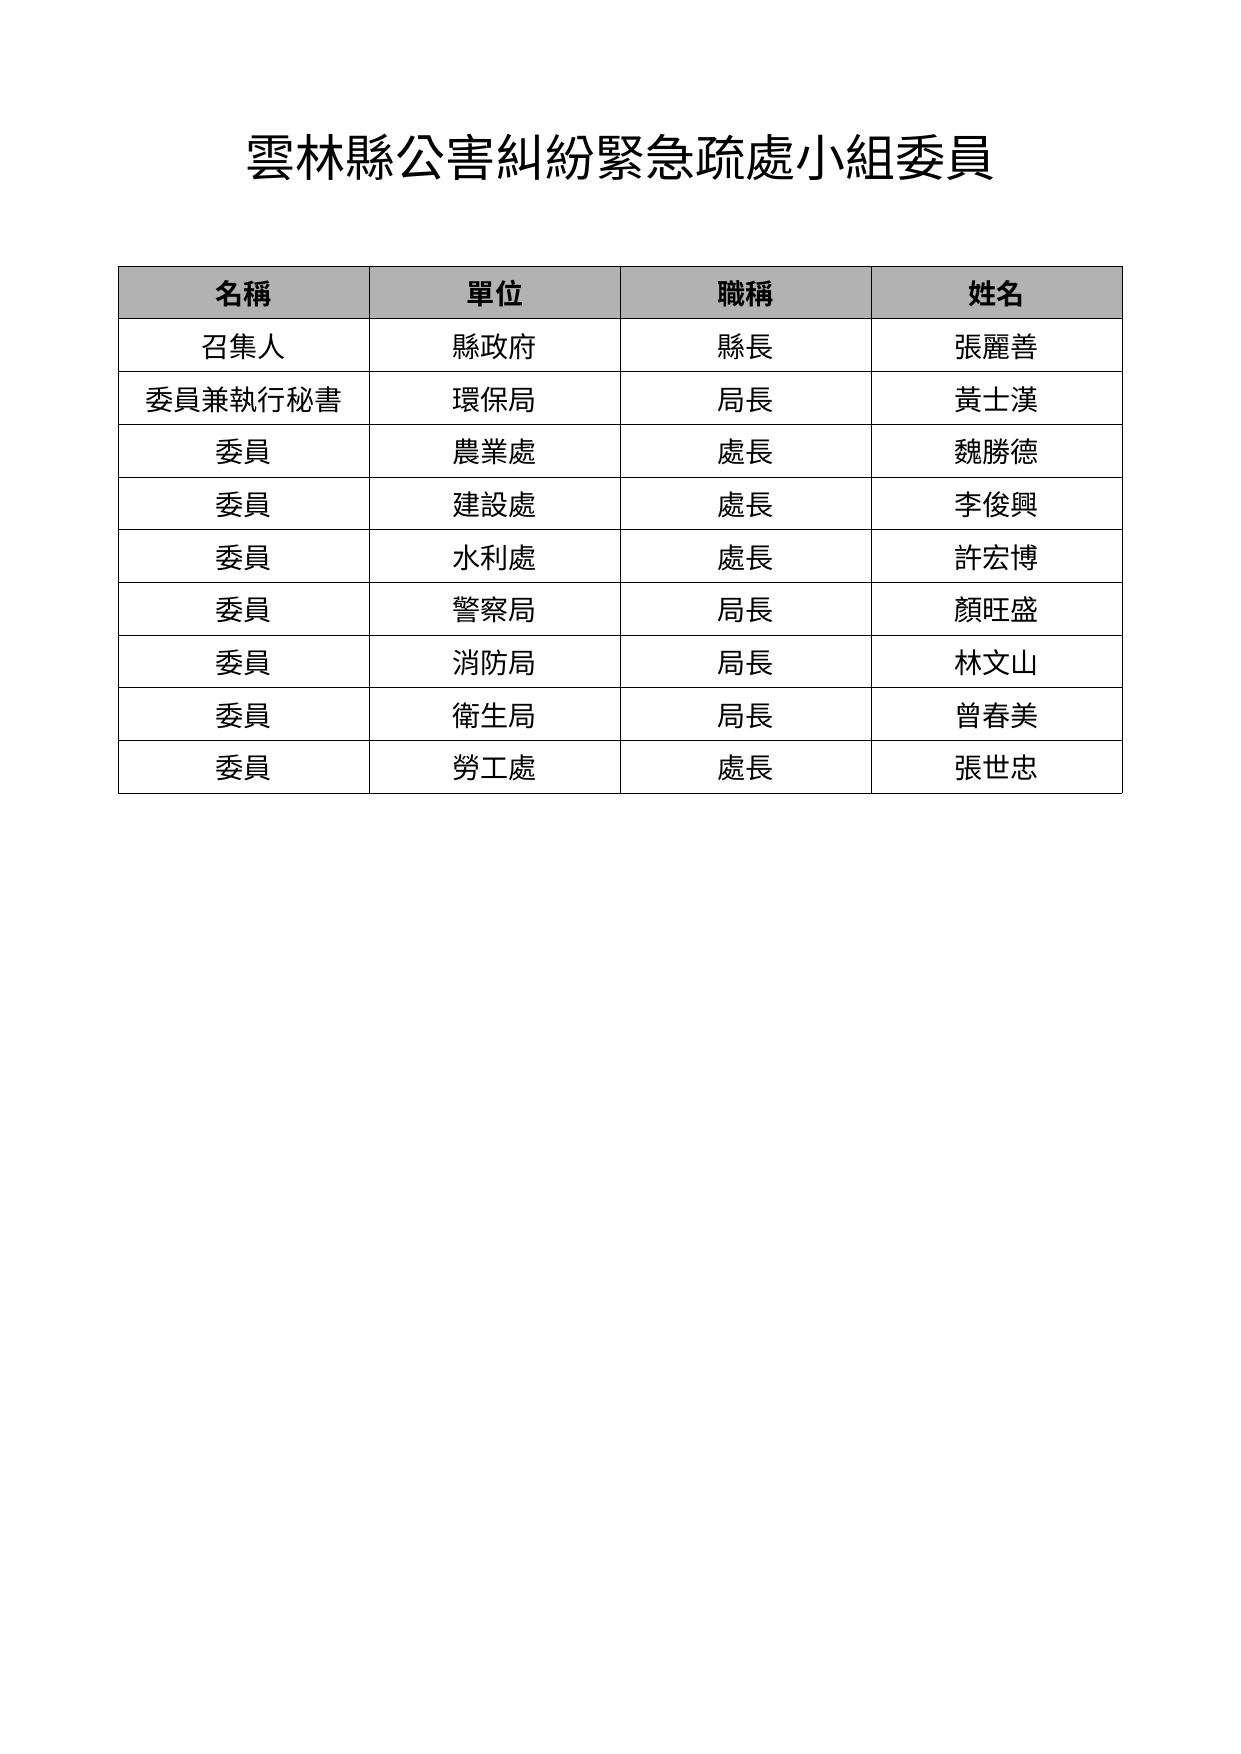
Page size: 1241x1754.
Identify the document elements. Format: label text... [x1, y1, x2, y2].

table_cell 農業處 [370, 425, 620, 476]
table_cell 衛生局 [370, 688, 620, 740]
table_cell 水利處 [370, 530, 620, 582]
table_cell 消防局 [370, 636, 620, 687]
table_cell 警察局 [370, 583, 620, 634]
table_cell 委員 [119, 583, 369, 634]
table_cell 委員 [119, 425, 369, 476]
table_cell 局長 [621, 636, 871, 687]
table_cell 局長 [621, 583, 871, 634]
table_cell 處長 [621, 741, 871, 793]
table_cell 黃士漢 [872, 372, 1122, 424]
table_cell 勞工處 [370, 741, 620, 793]
table_cell 委員 [119, 478, 369, 529]
table_cell 處長 [621, 530, 871, 582]
table_cell 林文山 [872, 636, 1122, 687]
table_cell 局長 [621, 688, 871, 740]
table_header 單位 [370, 267, 620, 318]
table_cell 建設處 [370, 478, 620, 529]
table_cell 李俊興 [872, 478, 1122, 529]
table_cell 委員 [119, 530, 369, 582]
text 雲林縣公害糾紛緊急疏處小組委員 [118, 118, 1122, 191]
table_cell 魏勝德 [872, 425, 1122, 476]
table_cell 委員兼執行秘書 [119, 372, 369, 424]
table_cell 縣政府 [370, 319, 620, 371]
table_cell 顏旺盛 [872, 583, 1122, 634]
table_cell 委員 [119, 741, 369, 793]
table_cell 環保局 [370, 372, 620, 424]
table_cell 局長 [621, 372, 871, 424]
table_cell 委員 [119, 688, 369, 740]
table_cell 張麗善 [872, 319, 1122, 371]
table_cell 縣長 [621, 319, 871, 371]
table_header 職稱 [621, 267, 871, 318]
table_cell 委員 [119, 636, 369, 687]
table_header 姓名 [872, 267, 1122, 318]
table_cell 張世忠 [872, 741, 1122, 793]
table_cell 處長 [621, 478, 871, 529]
table_cell 處長 [621, 425, 871, 476]
table_cell 召集人 [119, 319, 369, 371]
table_header 名稱 [119, 267, 369, 318]
table_cell 許宏博 [872, 530, 1122, 582]
table_cell 曾春美 [872, 688, 1122, 740]
